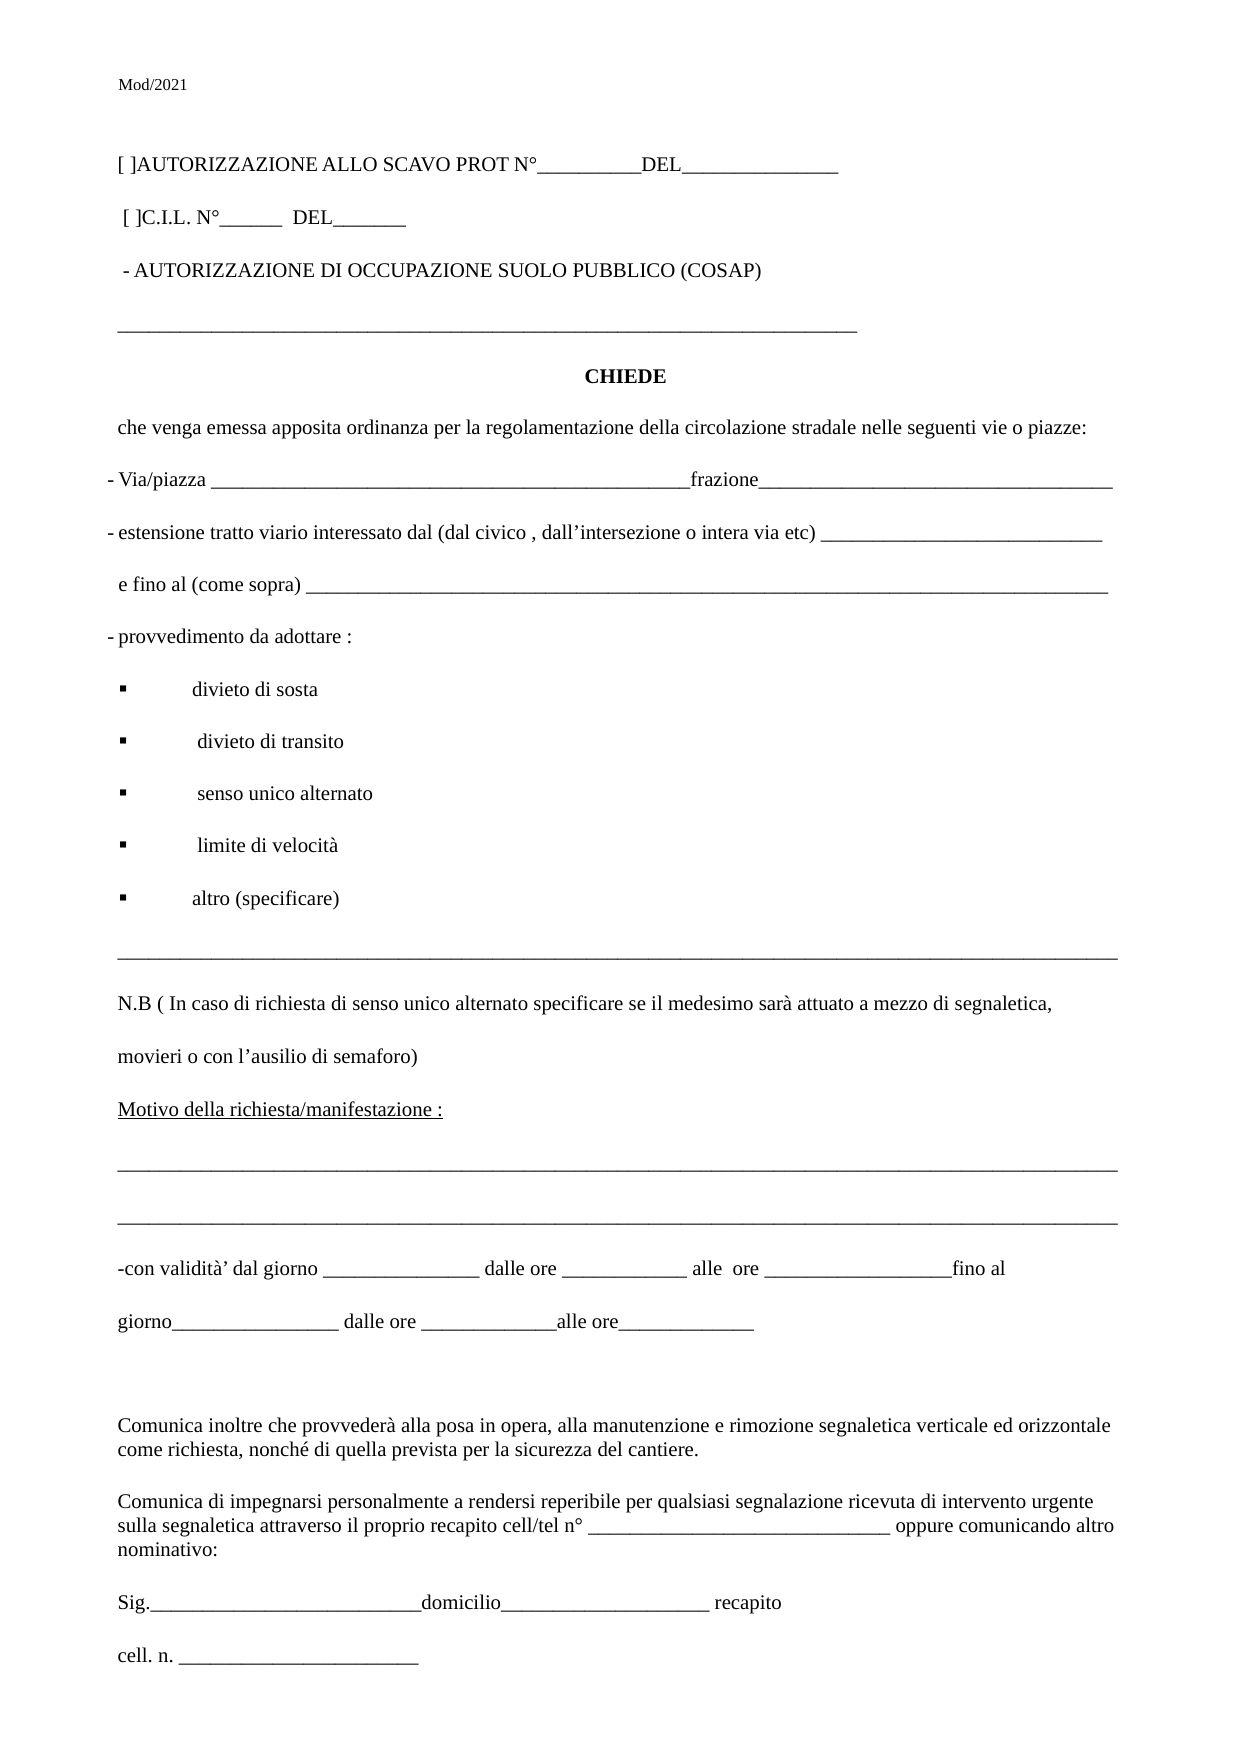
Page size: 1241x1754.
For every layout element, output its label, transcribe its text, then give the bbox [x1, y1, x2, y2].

list divieto di sosta [118, 677, 1123, 701]
text Comunica di impegnarsi personalmente a rendersi reperibile per qualsiasi segnalazione ricevuta di intervento urgente sulla segnaletica attraverso il proprio recapito cell/tel n° _____________________________ oppure comunicando altro nominativo: [117, 1489, 1123, 1561]
text CHIEDE [118, 364, 1128, 388]
list altro (specificare) [118, 886, 1123, 910]
text [ ]C.I.L. N°______ DEL_______ [117, 205, 861, 229]
text che venga emessa apposita ordinanza per la regolamentazione della circolazione stradale nelle seguenti vie o piazze: [117, 415, 1123, 439]
list senso unico alternato [118, 781, 1123, 805]
text ________________________________________________________________________________________________ N.B ( In caso di richiesta di senso unico alternato specificare se il medesimo sarà attuato a mezzo di segnaletica, movieri o con l’ausilio di semaforo) [117, 938, 1123, 1068]
list estensione tratto viario interessato dal (dal civico , dall’intersezione o intera via etc) ___________________________ [107, 520, 1123, 544]
text -con validità’ dal giorno _______________ dalle ore ____________ alle ore __________________fino al giorno________________ dalle ore _____________alle ore_____________ [117, 1256, 1063, 1333]
text - AUTORIZZAZIONE DI OCCUPAZIONE SUOLO PUBBLICO (COSAP) _______________________________________________________________________ [117, 258, 861, 335]
text Comunica inoltre che provvederà alla posa in opera, alla manutenzione e rimozione segnaletica verticale ed orizzontale come richiesta, nonché di quella prevista per la sicurezza del cantiere. [117, 1413, 1123, 1461]
text Sig.__________________________domicilio____________________ recapito cell. n. _______________________ [117, 1590, 783, 1667]
list divieto di transito [118, 729, 1123, 753]
list Via/piazza ______________________________________________frazione__________________________________ [107, 467, 1123, 491]
list provvedimento da adottare : [107, 624, 1123, 648]
text Motivo della richiesta/manifestazione : ________________________________________________________________________________________________ ________________________________________________________________________________________________ [117, 1097, 1123, 1227]
text [ ]AUTORIZZAZIONE ALLO SCAVO PROT N°__________DEL_______________ [117, 152, 861, 176]
list limite di velocità [118, 833, 1123, 857]
text e fino al (come sopra) _____________________________________________________________________________ [118, 572, 1123, 596]
